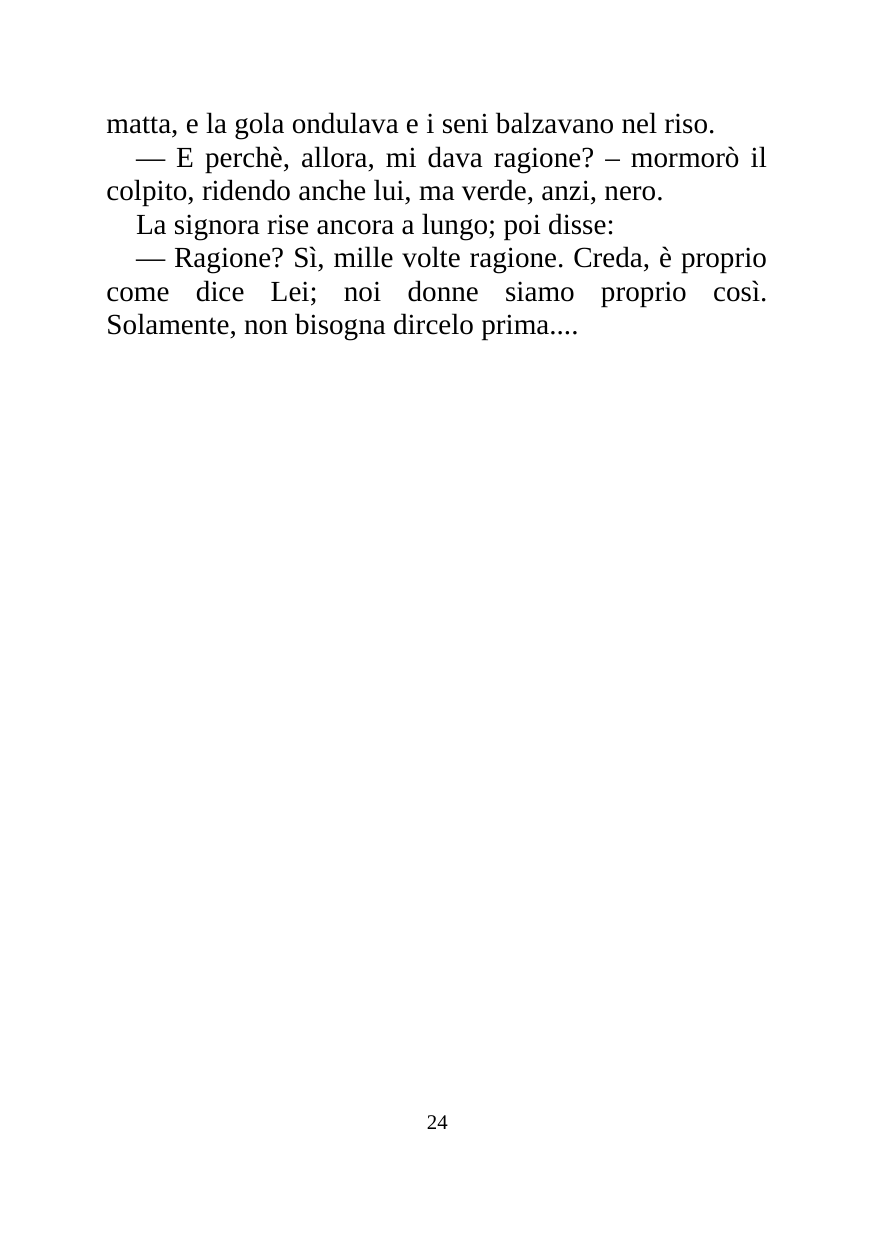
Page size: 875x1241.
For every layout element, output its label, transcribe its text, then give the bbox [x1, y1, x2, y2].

text matta, e la gola ondulava e i seni balzavano nel riso. [106, 106, 768, 140]
text — Ragione? Sì, mille volte ragione. Creda, è proprio come dice Lei; noi donne siamo proprio così. Solamente, non bisogna dircelo prima.... [106, 240, 768, 341]
text — E perchè, allora, mi dava ragione? – mormorò il colpito, ridendo anche lui, ma verde, anzi, nero. [106, 140, 768, 207]
text La signora rise ancora a lungo; poi disse: [106, 207, 768, 240]
